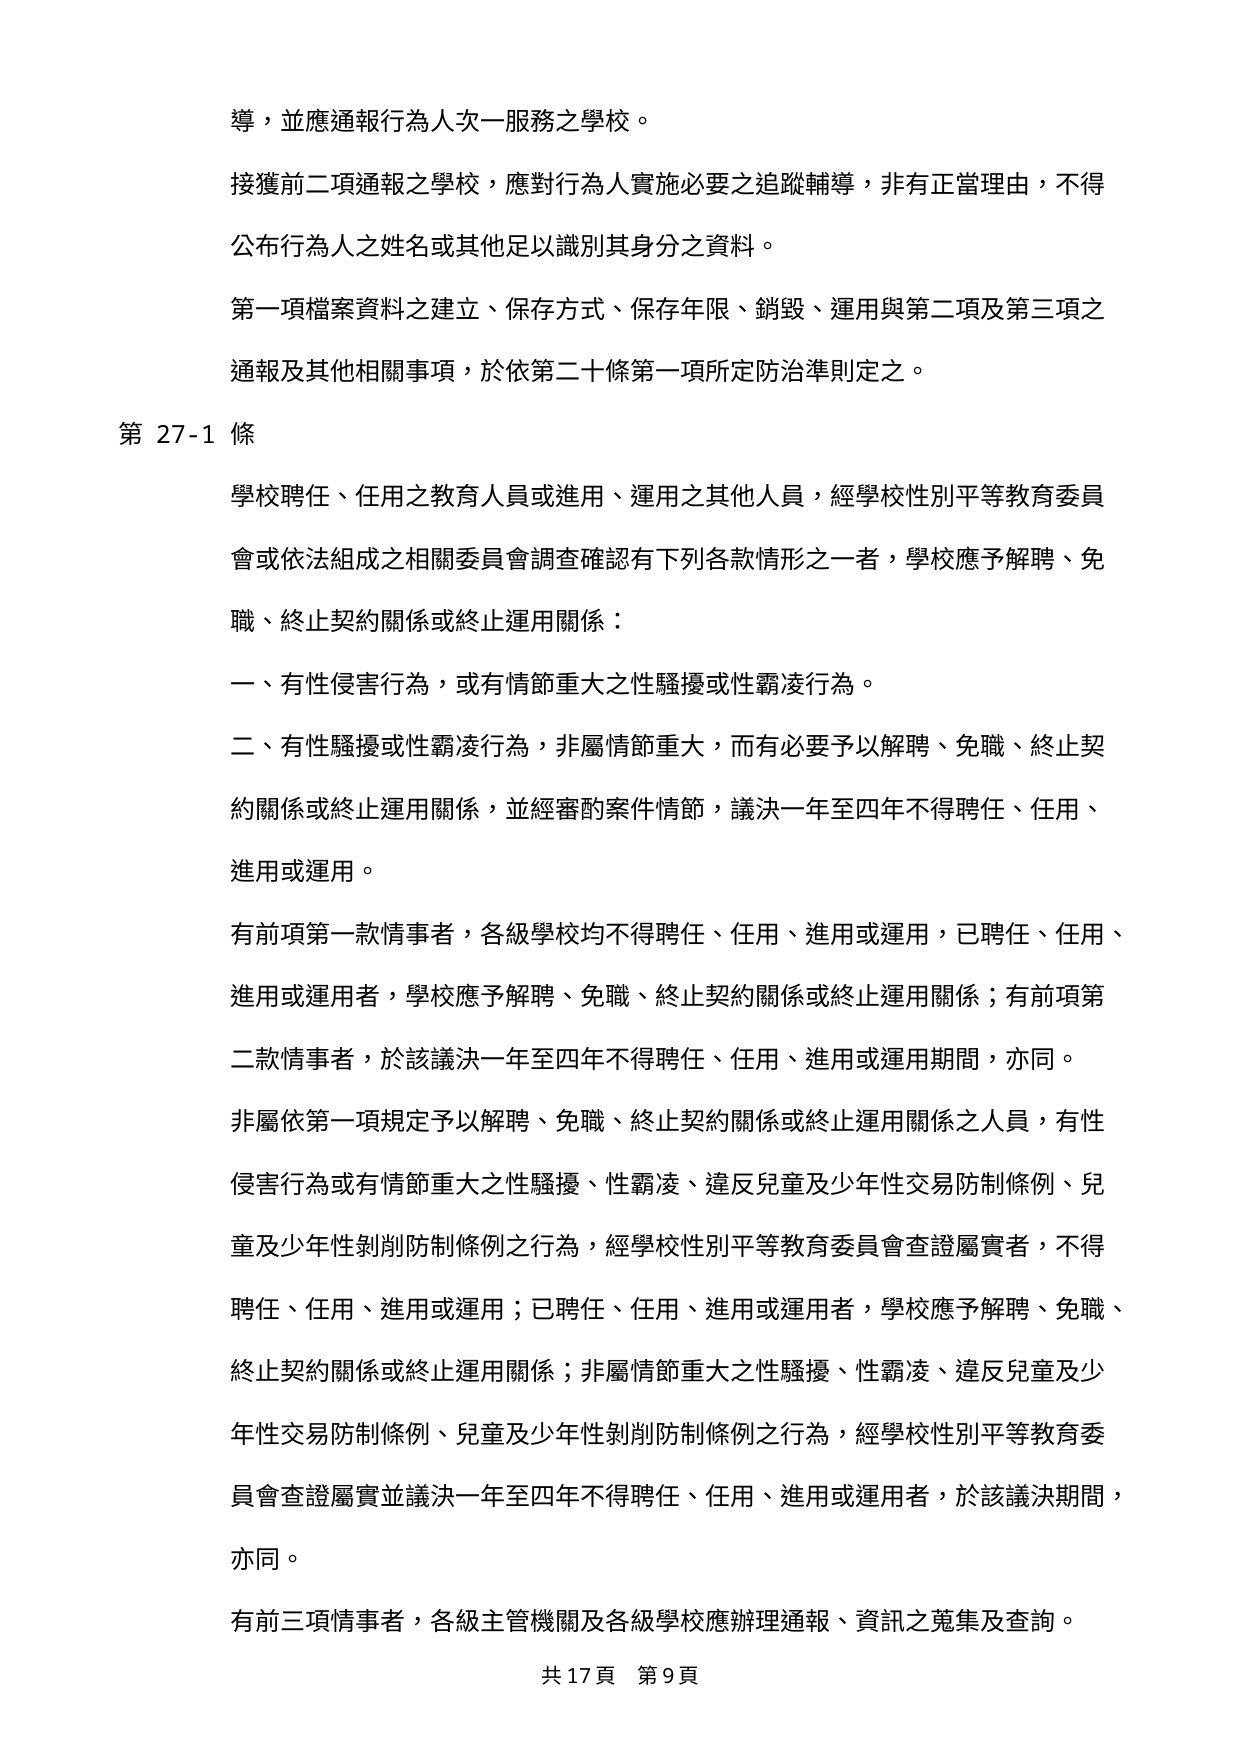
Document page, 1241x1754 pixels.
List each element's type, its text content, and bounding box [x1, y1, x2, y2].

text 一、有性侵害行為，或有情節重大之性騷擾或性霸凌行為。 [231, 641, 1122, 703]
text 有前項第一款情事者，各級學校均不得聘任、任用、進用或運用，已聘任、任用、進用或運用者，學校應予解聘、免職、終止契約關係或終止運用關係；有前項第二款情事者，於該議決一年至四年不得聘任、任用、進用或運用期間，亦同。 [231, 891, 1122, 1078]
text 有前三項情事者，各級主管機關及各級學校應辦理通報、資訊之蒐集及查詢。 [231, 1578, 1122, 1641]
text 第 27-1 條 [118, 391, 1122, 453]
text 導，並應通報行為人次一服務之學校。 [231, 78, 1122, 141]
text 非屬依第一項規定予以解聘、免職、終止契約關係或終止運用關係之人員，有性侵害行為或有情節重大之性騷擾、性霸凌、違反兒童及少年性交易防制條例、兒童及少年性剝削防制條例之行為，經學校性別平等教育委員會查證屬實者，不得聘任、任用、進用或運用；已聘任、任用、進用或運用者，學校應予解聘、免職、終止契約關係或終止運用關係；非屬情節重大之性騷擾、性霸凌、違反兒童及少年性交易防制條例、兒童及少年性剝削防制條例之行為，經學校性別平等教育委員會查證屬實並議決一年至四年不得聘任、任用、進用或運用者，於該議決期間，亦同。 [231, 1078, 1122, 1578]
text 接獲前二項通報之學校，應對行為人實施必要之追蹤輔導，非有正當理由，不得公布行為人之姓名或其他足以識別其身分之資料。 [231, 141, 1122, 266]
text 二、有性騷擾或性霸凌行為，非屬情節重大，而有必要予以解聘、免職、終止契約關係或終止運用關係，並經審酌案件情節，議決一年至四年不得聘任、任用、進用或運用。 [231, 703, 1122, 891]
text 學校聘任、任用之教育人員或進用、運用之其他人員，經學校性別平等教育委員會或依法組成之相關委員會調查確認有下列各款情形之一者，學校應予解聘、免職、終止契約關係或終止運用關係： [231, 453, 1122, 641]
text 第一項檔案資料之建立、保存方式、保存年限、銷毀、運用與第二項及第三項之通報及其他相關事項，於依第二十條第一項所定防治準則定之。 [231, 266, 1122, 391]
